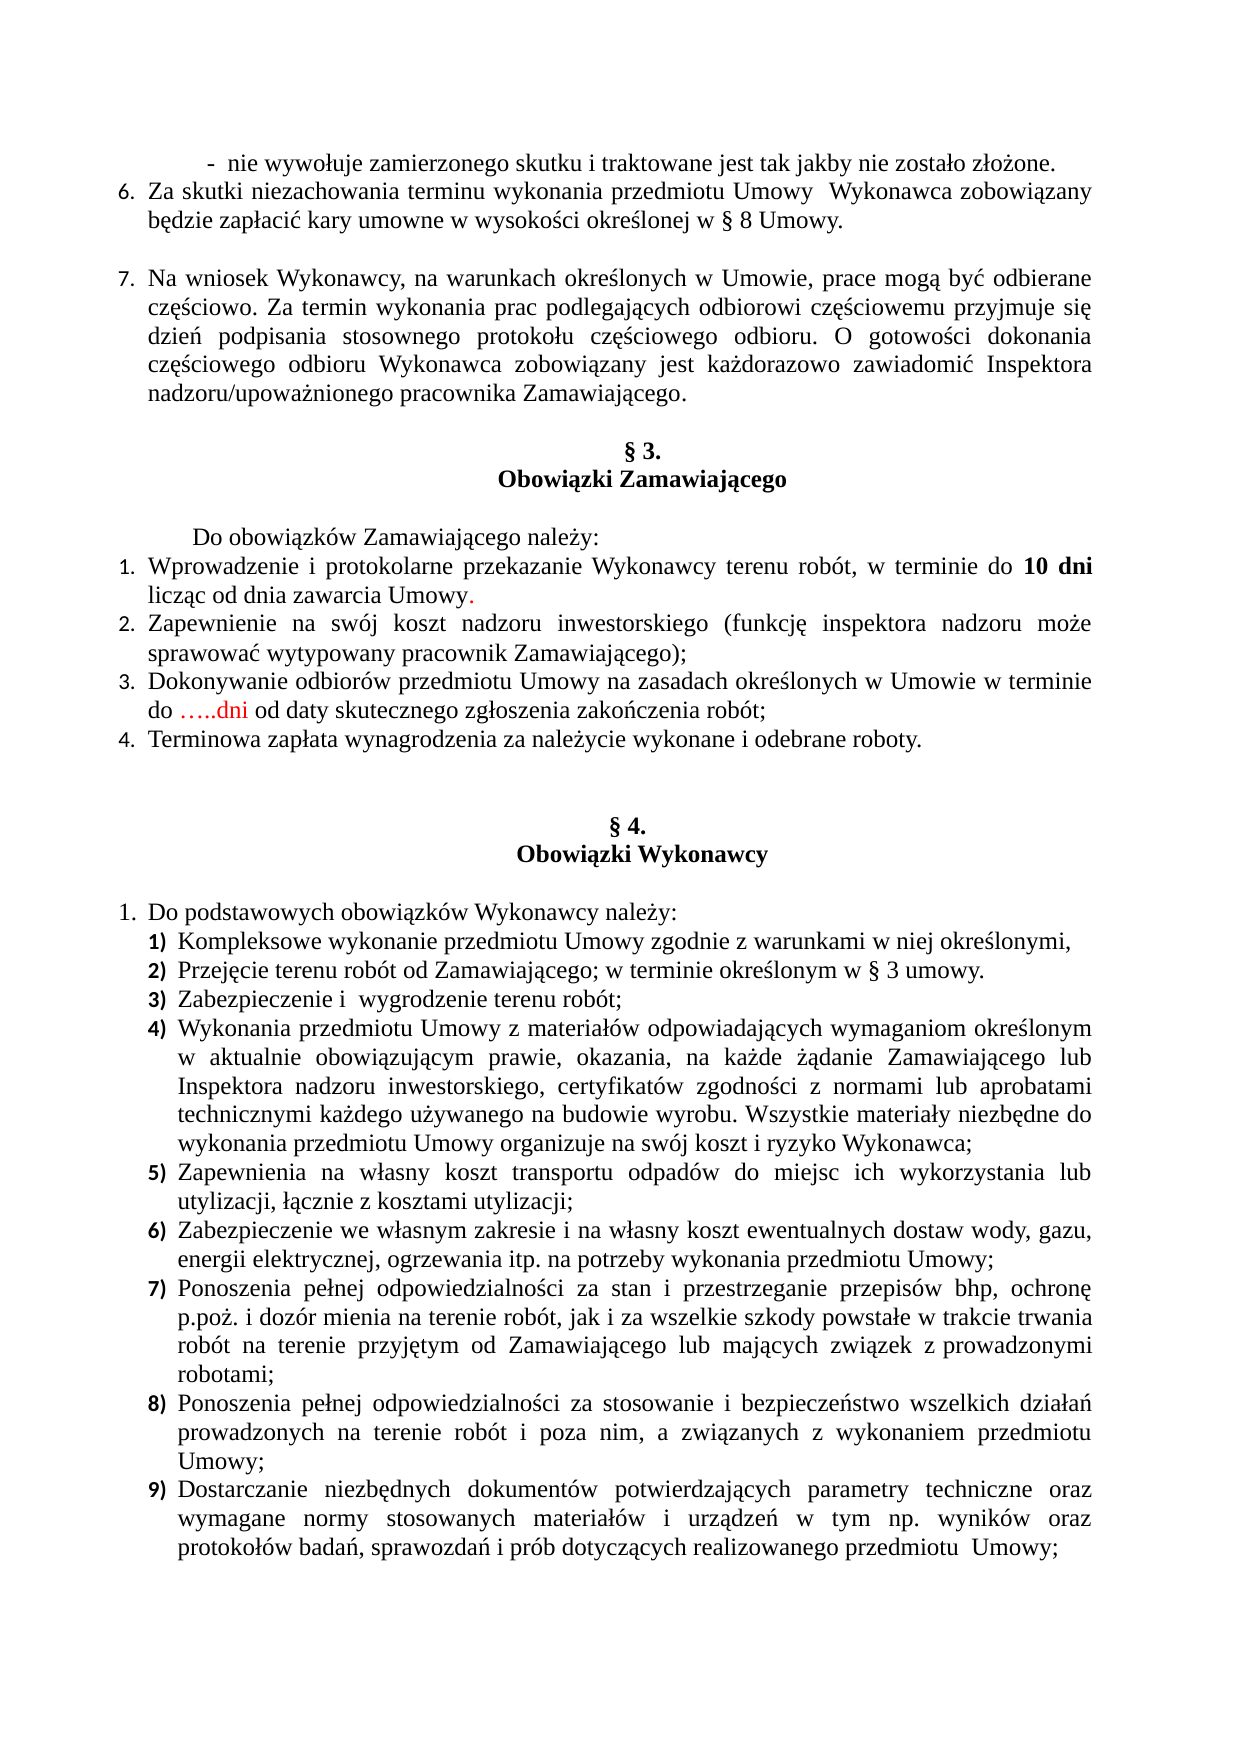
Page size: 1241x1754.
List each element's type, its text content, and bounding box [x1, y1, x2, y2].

list Wykonania przedmiotu Umowy z materiałów odpowiadających wymaganiom określonym w aktualnie obowiązującym prawie, okazania, na każde żądanie Zamawiającego lub Inspektora nadzoru inwestorskiego, certyfikatów zgodności z normami lub aprobatami technicznymi każdego używanego na budowie wyrobu. Wszystkie materiały niezbędne do wykonania przedmiotu Umowy organizuje na swój koszt i ryzyko Wykonawca; [148, 1013, 1093, 1157]
text Do obowiązków Zamawiającego należy: [192, 522, 1093, 551]
list Ponoszenia pełnej odpowiedzialności za stosowanie i bezpieczeństwo wszelkich działań prowadzonych na terenie robót i poza nim, a związanych z wykonaniem przedmiotu Umowy; [148, 1388, 1093, 1474]
text § 4. [162, 811, 1093, 839]
list Do podstawowych obowiązków Wykonawcy należy: [118, 897, 1093, 926]
list Dostarczanie niezbędnych dokumentów potwierdzających parametry techniczne oraz wymagane normy stosowanych materiałów i urządzeń w tym np. wyników oraz protokołów badań, sprawozdań i prób dotyczących realizowanego przedmiotu Umowy; [148, 1474, 1093, 1561]
list Kompleksowe wykonanie przedmiotu Umowy zgodnie z warunkami w niej określonymi, [148, 926, 1093, 955]
list Na wniosek Wykonawcy, na warunkach określonych w Umowie, prace mogą być odbierane częściowo. Za termin wykonania prac podlegających odbiorowi częściowemu przyjmuje się dzień podpisania stosownego protokołu częściowego odbioru. O gotowości dokonania częściowego odbioru Wykonawca zobowiązany jest każdorazowo zawiadomić Inspektora nadzoru/upoważnionego pracownika Zamawiającego. [118, 263, 1093, 407]
list Dokonywanie odbiorów przedmiotu Umowy na zasadach określonych w Umowie w terminie do …..dni od daty skutecznego zgłoszenia zakończenia robót; [118, 666, 1093, 724]
list Zapewnienie na swój koszt nadzoru inwestorskiego (funkcję inspektora nadzoru może sprawować wytypowany pracownik Zamawiającego); [118, 608, 1093, 666]
list Terminowa zapłata wynagrodzenia za należycie wykonane i odebrane roboty. [118, 724, 1093, 753]
text § 3. [192, 436, 1093, 464]
list Zabezpieczenie we własnym zakresie i na własny koszt ewentualnych dostaw wody, gazu, energii elektrycznej, ogrzewania itp. na potrzeby wykonania przedmiotu Umowy; [148, 1215, 1093, 1273]
text - nie wywołuje zamierzonego skutku i traktowane jest tak jakby nie zostało złożone. [148, 148, 1093, 176]
list Wprowadzenie i protokolarne przekazanie Wykonawcy terenu robót, w terminie do 10 dni licząc od dnia zawarcia Umowy. [118, 551, 1093, 608]
list Przejęcie terenu robót od Zamawiającego; w terminie określonym w § 3 umowy. [148, 955, 1093, 984]
list Zabezpieczenie i wygrodzenie terenu robót; [148, 984, 1093, 1013]
list Ponoszenia pełnej odpowiedzialności za stan i przestrzeganie przepisów bhp, ochronę p.poż. i dozór mienia na terenie robót, jak i za wszelkie szkody powstałe w trakcie trwania robót na terenie przyjętym od Zamawiającego lub mających związek z prowadzonymi robotami; [148, 1273, 1093, 1388]
text Obowiązki Zamawiającego [192, 464, 1093, 493]
text Obowiązki Wykonawcy [192, 839, 1093, 868]
list Zapewnienia na własny koszt transportu odpadów do miejsc ich wykorzystania lub utylizacji, łącznie z kosztami utylizacji; [148, 1157, 1093, 1215]
list Za skutki niezachowania terminu wykonania przedmiotu Umowy Wykonawca zobowiązany będzie zapłacić kary umowne w wysokości określonej w § 8 Umowy. [118, 176, 1093, 234]
